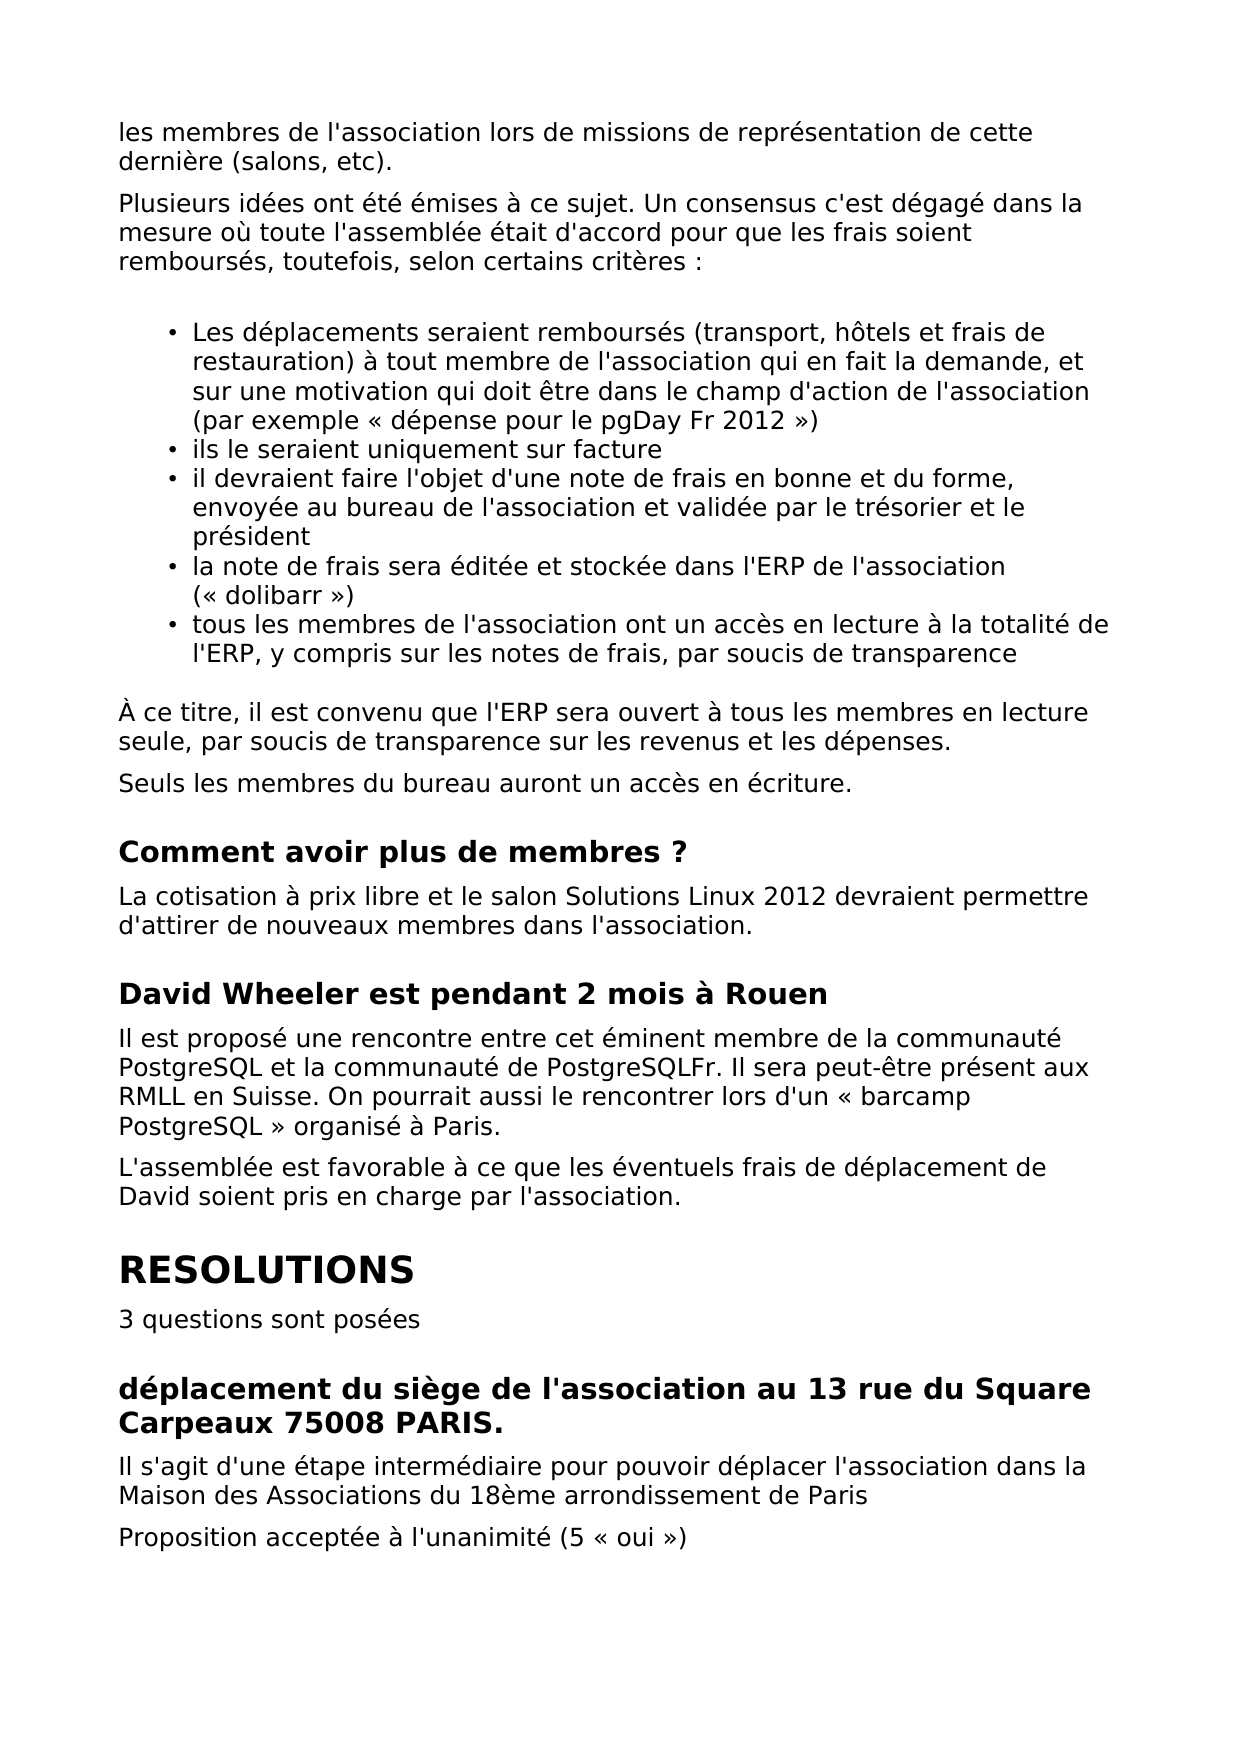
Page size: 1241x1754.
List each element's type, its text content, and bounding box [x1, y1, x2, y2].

subtitle déplacement du siège de l'association au 13 rue du Square Carpeaux 75008 PARIS. [118, 1372, 1122, 1440]
subtitle RESOLUTIONS [118, 1249, 1122, 1293]
list Les déplacements seraient remboursés (transport, hôtels et frais de restauration) à tout membre de l'association qui en fait la demande, et sur une motivation qui doit être dans le champ d'action de l'association (par exemple « dépense pour le pgDay Fr 2012 ») [177, 318, 1122, 435]
text Plusieurs idées ont été émises à ce sujet. Un consensus c'est dégagé dans la mesure où toute l'assemblée était d'accord pour que les frais soient remboursés, toutefois, selon certains critères : [118, 189, 1122, 276]
text L'assemblée est favorable à ce que les éventuels frais de déplacement de David soient pris en charge par l'association. [118, 1153, 1122, 1212]
text À ce titre, il est convenu que l'ERP sera ouvert à tous les membres en lecture seule, par soucis de transparence sur les revenus et les dépenses. [118, 698, 1122, 756]
list tous les membres de l'association ont un accès en lecture à la totalité de l'ERP, y compris sur les notes de frais, par soucis de transparence [177, 610, 1122, 668]
text les membres de l'association lors de missions de représentation de cette dernière (salons, etc). [118, 118, 1122, 176]
text Proposition acceptée à l'unanimité (5 « oui ») [118, 1523, 1122, 1552]
text La cotisation à prix libre et le salon Solutions Linux 2012 devraient permettre d'attirer de nouveaux membres dans l'association. [118, 882, 1122, 940]
list la note de frais sera éditée et stockée dans l'ERP de l'association (« dolibarr ») [177, 552, 1122, 610]
list ils le seraient uniquement sur facture [177, 435, 1122, 464]
text Il est proposé une rencontre entre cet éminent membre de la communauté PostgreSQL et la communauté de PostgreSQLFr. Il sera peut-être présent aux RMLL en Suisse. On pourrait aussi le rencontrer lors d'un « barcamp PostgreSQL » organisé à Paris. [118, 1024, 1122, 1141]
text Seuls les membres du bureau auront un accès en écriture. [118, 769, 1122, 798]
text 3 questions sont posées [118, 1305, 1122, 1334]
text Il s'agit d'une étape intermédiaire pour pouvoir déplacer l'association dans la Maison des Associations du 18ème arrondissement de Paris [118, 1452, 1122, 1511]
subtitle Comment avoir plus de membres ? [118, 835, 1122, 869]
subtitle David Wheeler est pendant 2 mois à Rouen [118, 978, 1122, 1012]
list il devraient faire l'objet d'une note de frais en bonne et du forme, envoyée au bureau de l'association et validée par le trésorier et le président [177, 464, 1122, 552]
